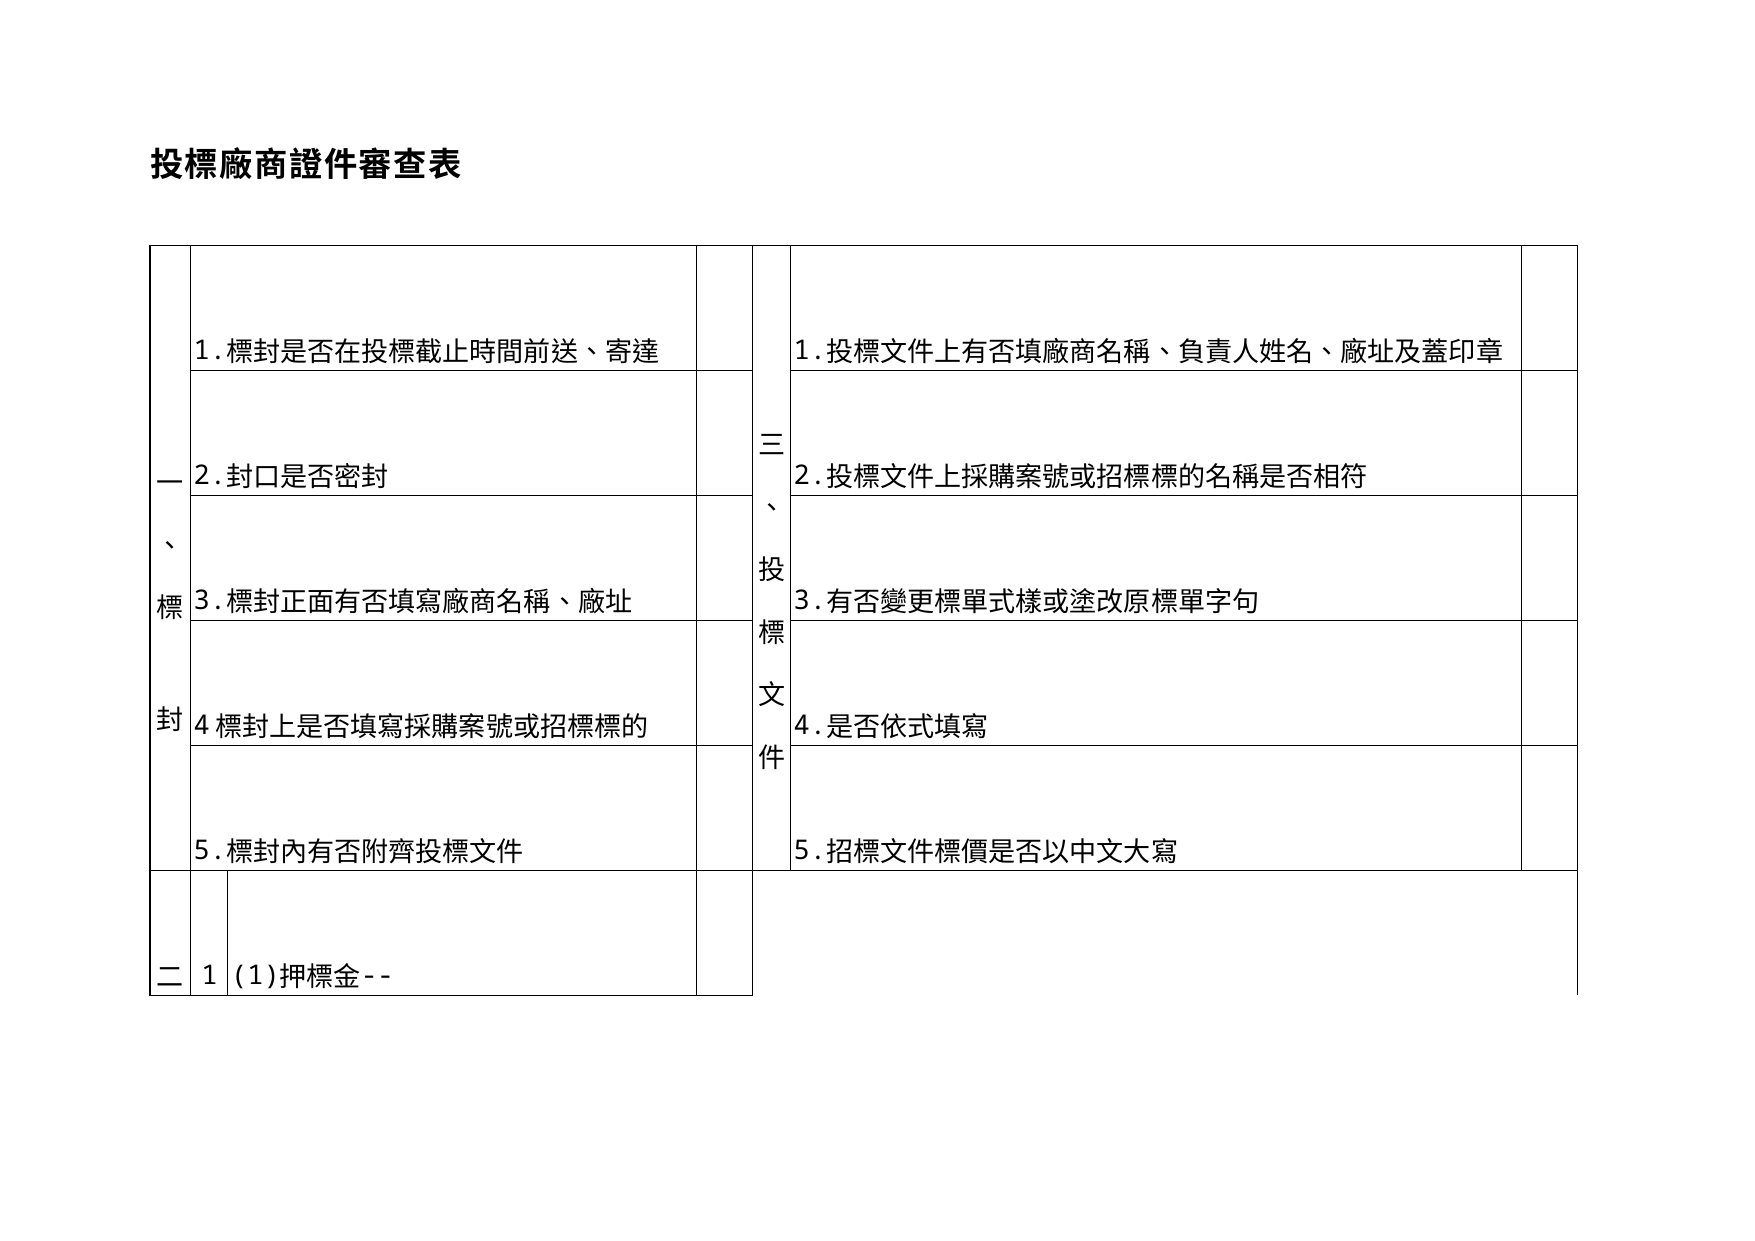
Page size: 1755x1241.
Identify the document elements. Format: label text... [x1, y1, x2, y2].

table_cell 3.標封正面有否填寫廠商名稱、廠址 [191, 496, 696, 620]
table_cell [697, 621, 752, 745]
table_cell 4標封上是否填寫採購案號或招標標的 [191, 621, 696, 745]
table_header 1.標封是否在投標截止時間前送、寄達 [191, 246, 696, 370]
table_cell 5.標封內有否附齊投標文件 [191, 746, 696, 870]
table_header [1522, 246, 1577, 370]
table_cell [753, 871, 1577, 995]
table_cell [697, 871, 752, 995]
table_cell 二 [151, 871, 190, 995]
table_cell [1522, 371, 1577, 495]
text 投標廠商證件審查表 [150, 120, 1604, 183]
table_cell [1522, 746, 1577, 870]
table_cell [697, 746, 752, 870]
table_header [697, 246, 752, 370]
table_cell (1)押標金-- [228, 871, 696, 995]
table_cell 4.是否依式填寫 [791, 621, 1521, 745]
table_cell 2.封口是否密封 [191, 371, 696, 495]
table_cell [697, 496, 752, 620]
table_cell [697, 371, 752, 495]
table_cell 1 [191, 871, 227, 995]
table_cell 5.招標文件標價是否以中文大寫 [791, 746, 1521, 870]
table_header 三、投標文件 [753, 246, 790, 870]
table_cell 2.投標文件上採購案號或招標標的名稱是否相符 [791, 371, 1521, 495]
table_cell [1522, 621, 1577, 745]
table_cell 3.有否變更標單式樣或塗改原標單字句 [791, 496, 1521, 620]
table_header 一、 標 封 [151, 246, 190, 870]
table_header 1.投標文件上有否填廠商名稱、負責人姓名、廠址及蓋印章 [791, 246, 1521, 370]
table_cell [1522, 496, 1577, 620]
